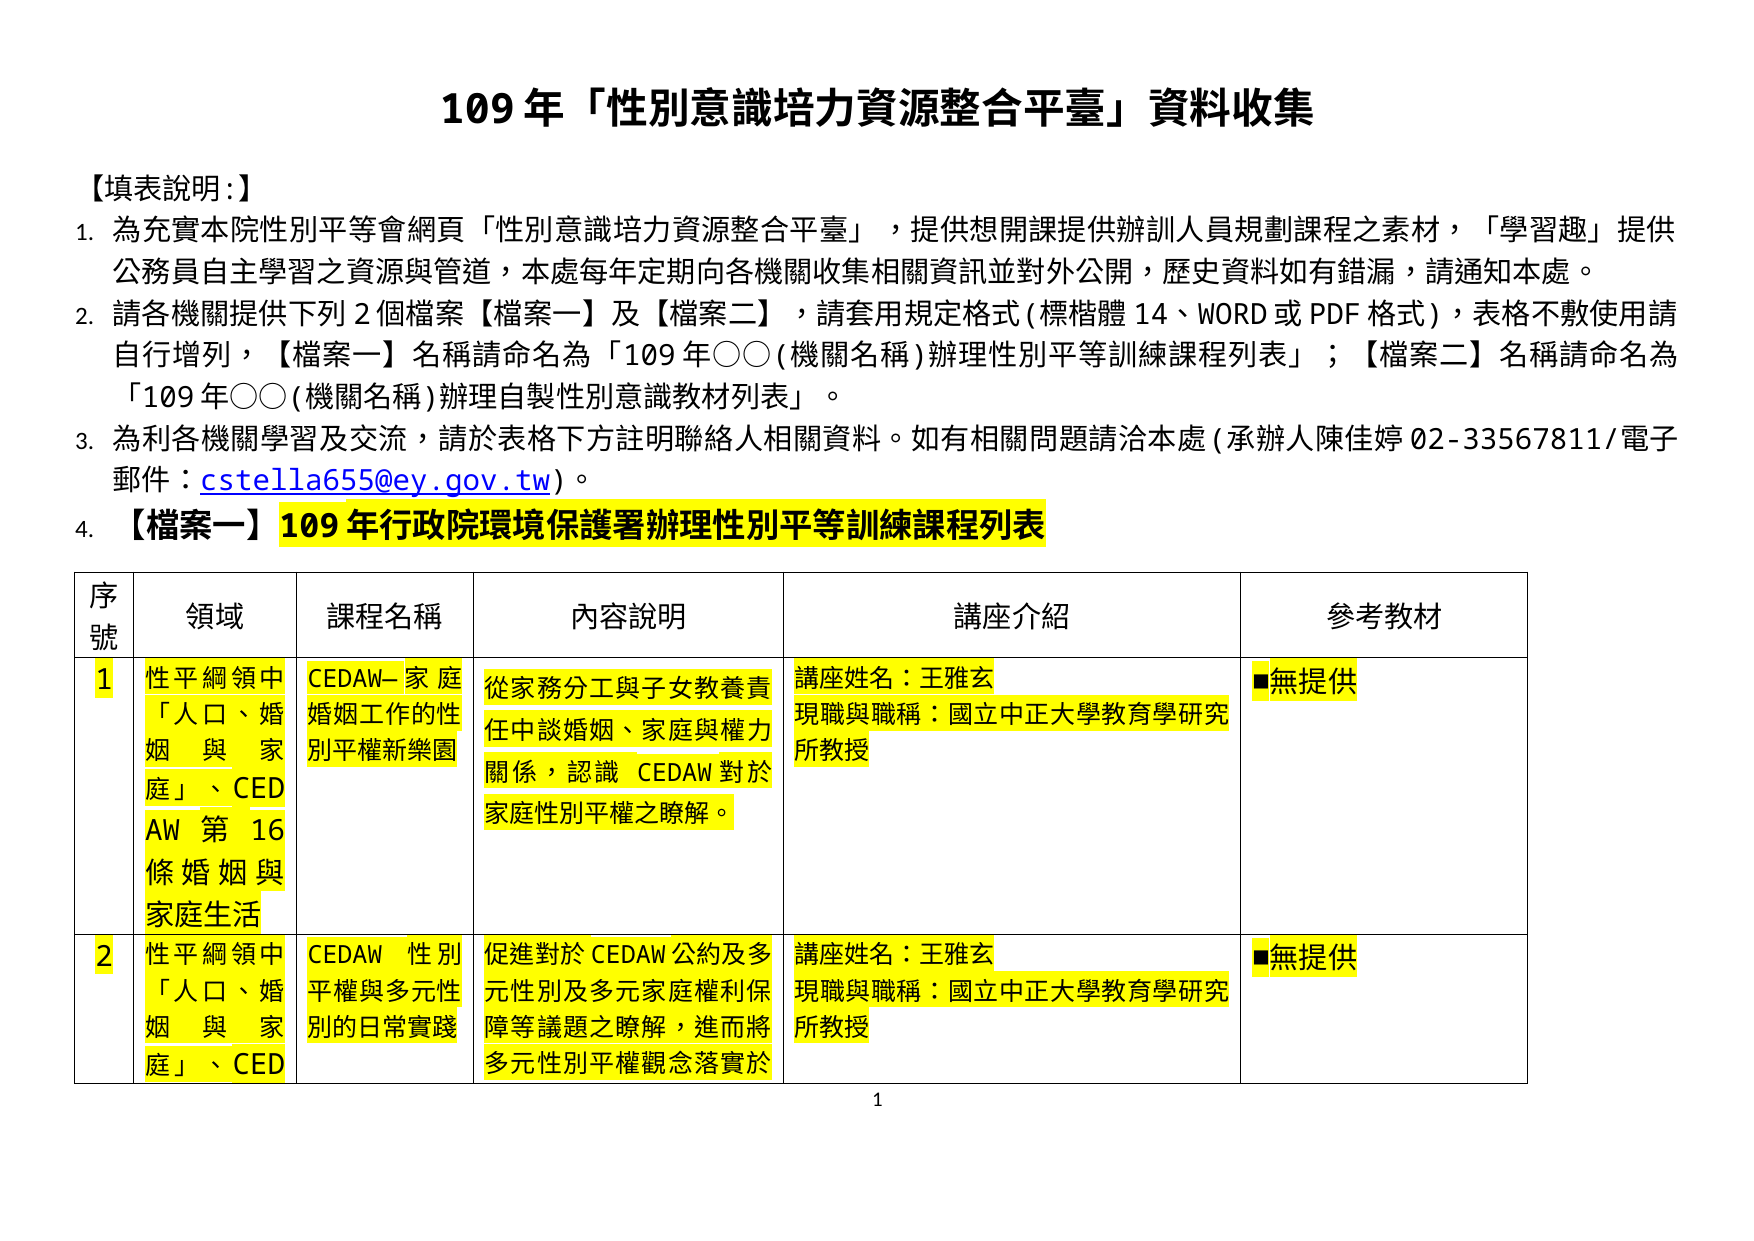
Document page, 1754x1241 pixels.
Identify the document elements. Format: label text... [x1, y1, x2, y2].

table_cell 從家務分工與子女教養責任中談婚姻、家庭與權力關係，認識 CEDAW對於家庭性別平權之瞭解。 [474, 658, 783, 934]
table_cell 性平綱領中「人口、婚姻與家庭」、CED [134, 935, 296, 1083]
list 請各機關提供下列2個檔案【檔案一】及【檔案二】，請套用規定格式(標楷體14、WORD或PDF格式)，表格不敷使用請自行增列，【檔案一】名稱請命名為「109年○○(機關名稱)辦理性別平等訓練課程列表」；【檔案二】名稱請命名為「109年○○(機關名稱)辦理自製性別意識教材列表」。 [75, 291, 1679, 416]
table_cell 1 [75, 658, 133, 934]
table_header 參考教材 [1241, 573, 1527, 657]
table_cell CEDAW—家庭婚姻工作的性別平權新樂園 [297, 658, 473, 934]
list 為利各機關學習及交流，請於表格下方註明聯絡人相關資料。如有相關問題請洽本處(承辦人陳佳婷02-33567811/電子郵件：cstella655@ey.gov.tw)。 [75, 416, 1679, 499]
list 為充實本院性別平等會網頁「性別意識培力資源整合平臺」，提供想開課提供辦訓人員規劃課程之素材，「學習趣」提供公務員自主學習之資源與管道，本處每年定期向各機關收集相關資訊並對外公開，歷史資料如有錯漏，請通知本處。 [75, 207, 1679, 291]
table_header 內容說明 [474, 573, 783, 657]
table_cell 促進對於CEDAW公約及多元性別及多元家庭權利保障等議題之瞭解，進而將多元性別平權觀念落實於 [474, 935, 783, 1083]
table_header 序號 [75, 573, 133, 657]
table_cell 講座姓名：王雅玄 現職與職稱：國立中正大學教育學研究所教授 [784, 658, 1240, 934]
text 109年「性別意識培力資源整合平臺」資料收集 [75, 75, 1679, 136]
text 【填表說明:】 [75, 166, 1679, 207]
table_cell CEDAW 性別平權與多元性別的日常實踐 [297, 935, 473, 1083]
table_cell ■無提供 [1241, 935, 1527, 1083]
table_cell 講座姓名：王雅玄 現職與職稱：國立中正大學教育學研究所教授 [784, 935, 1240, 1083]
table_cell ■無提供 [1241, 658, 1527, 934]
table_cell 2 [75, 935, 133, 1083]
table_cell 性平綱領中「人口、婚姻與家庭」、CEDAW第16條婚姻與家庭生活 [134, 658, 296, 934]
list 【檔案一】109年行政院環境保護署辦理性別平等訓練課程列表 [75, 499, 1679, 547]
table_header 講座介紹 [784, 573, 1240, 657]
table_header 課程名稱 [297, 573, 473, 657]
table_header 領域 [134, 573, 296, 657]
